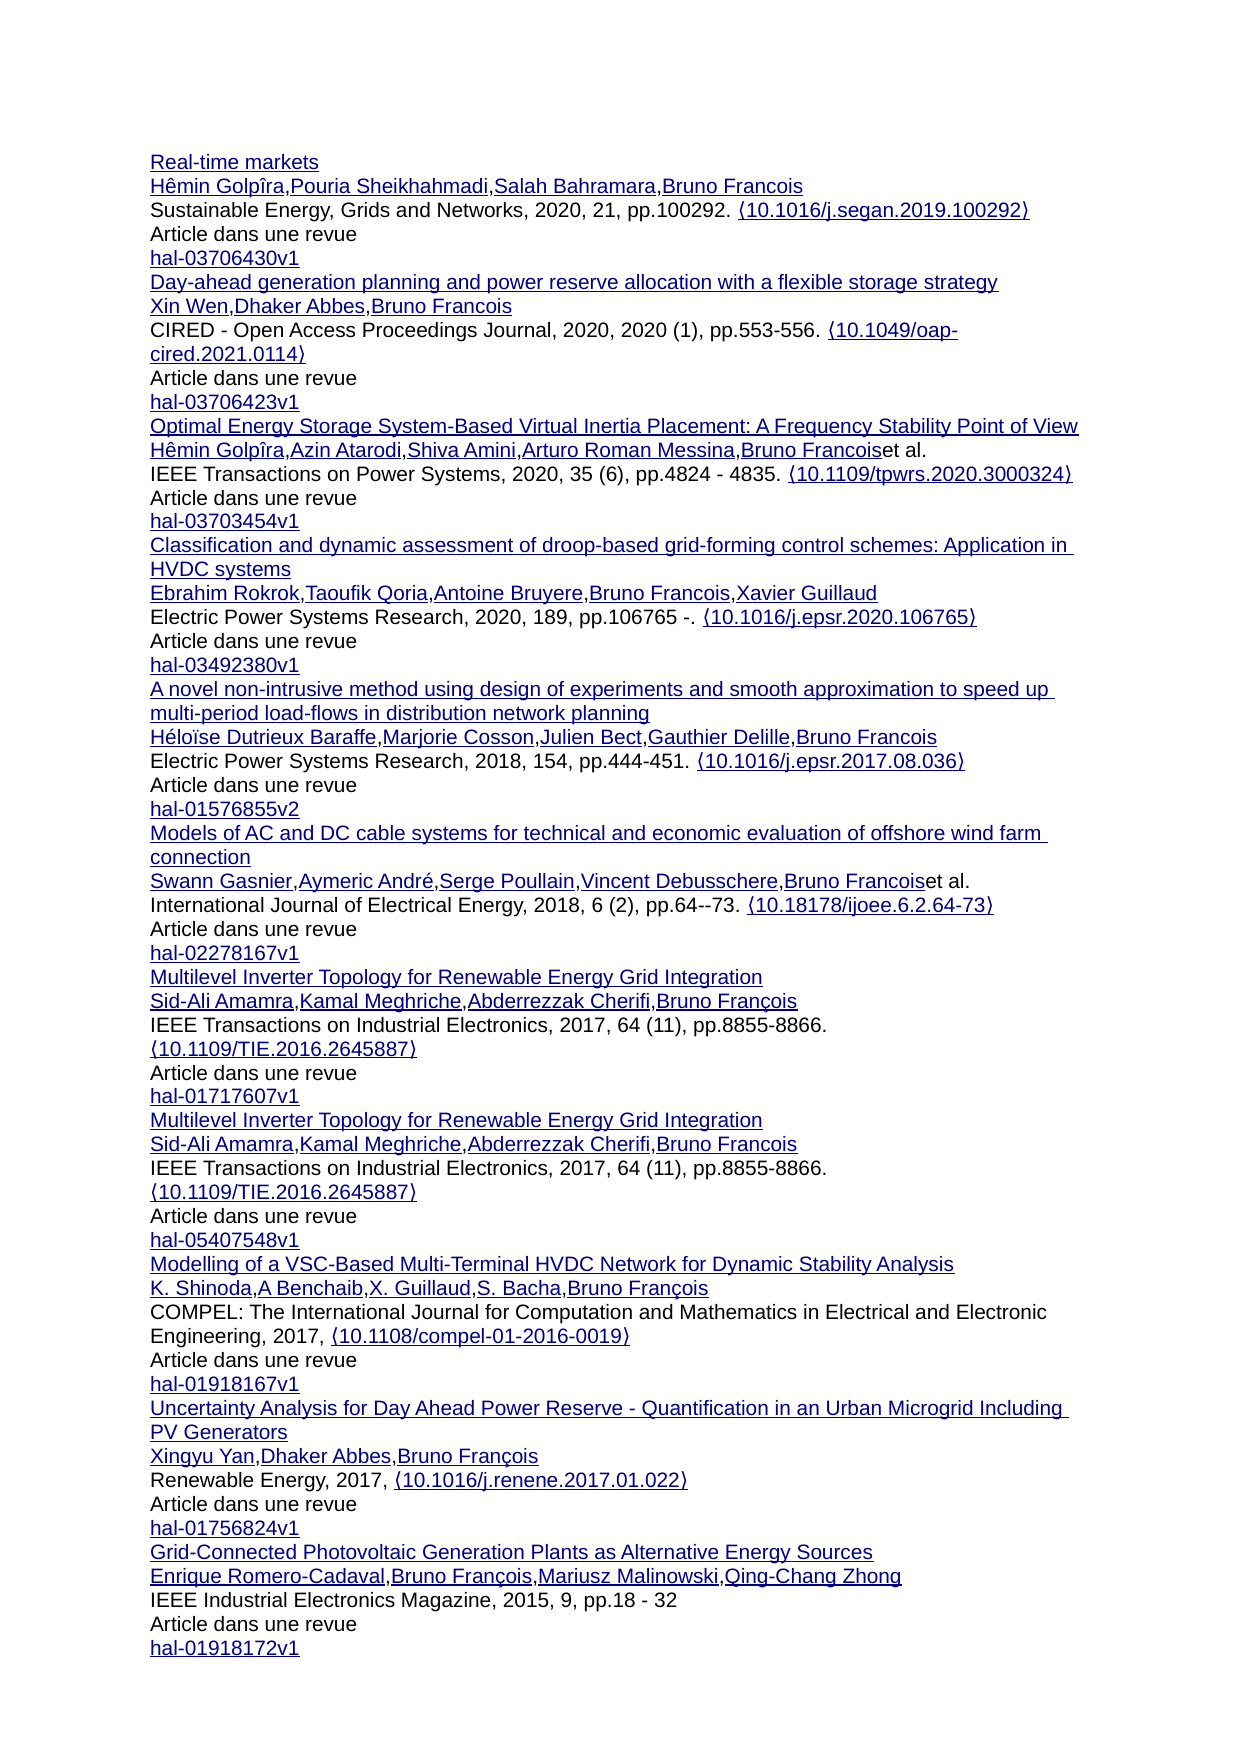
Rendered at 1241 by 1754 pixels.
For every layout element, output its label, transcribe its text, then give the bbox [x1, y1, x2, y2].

table_cell Uncertainty Analysis for Day Ahead Power Reserve - Quantification in an Urban Microgrid Including PV Generators Xingyu Yan,Dhaker Abbes,Bruno François Renewable Energy, 2017, ⟨10.1016/j.renene.2017.01.022⟩ Article dans une revue hal-01756824v1 [150, 1396, 1090, 1539]
table_cell Modelling of a VSC-Based Multi-Terminal HVDC Network for Dynamic Stability Analysis K. Shinoda,A Benchaib,X. Guillaud,S. Bacha,Bruno François COMPEL: The International Journal for Computation and Mathematics in Electrical and Electronic Engineering, 2017, ⟨10.1108/compel-01-2016-0019⟩ Article dans une revue hal-01918167v1 [150, 1252, 1090, 1396]
table_cell Day-ahead generation planning and power reserve allocation with a flexible storage strategy Xin Wen,Dhaker Abbes,Bruno Francois CIRED - Open Access Proceedings Journal, 2020, 2020 (1), pp.553-556. ⟨10.1049/oap-cired.2021.0114⟩ Article dans une revue hal-03706423v1 [150, 270, 1090, 413]
table_cell Multilevel Inverter Topology for Renewable Energy Grid Integration Sid-Ali Amamra,Kamal Meghriche,Abderrezzak Cherifi,Bruno François IEEE Transactions on Industrial Electronics, 2017, 64 (11), pp.8855-8866. ⟨10.1109/TIE.2016.2645887⟩ Article dans une revue hal-01717607v1 [150, 965, 1090, 1108]
table_cell Optimal Energy Storage System-Based Virtual Inertia Placement: A Frequency Stability Point of View Hêmin Golpîra,Azin Atarodi,Shiva Amini,Arturo Roman Messina,Bruno Francoiset al. IEEE Transactions on Power Systems, 2020, 35 (6), pp.4824 - 4835. ⟨10.1109/tpwrs.2020.3000324⟩ Article dans une revue hal-03703454v1 [150, 414, 1090, 533]
table_cell A novel non-intrusive method using design of experiments and smooth approximation to speed up multi-period load-flows in distribution network planning Héloïse Dutrieux Baraffe,Marjorie Cosson,Julien Bect,Gauthier Delille,Bruno Francois Electric Power Systems Research, 2018, 154, pp.444-451. ⟨10.1016/j.epsr.2017.08.036⟩ Article dans une revue hal-01576855v2 [150, 677, 1090, 821]
table_cell Real-time markets Hêmin Golpîra,Pouria Sheikhahmadi,Salah Bahramara,Bruno Francois Sustainable Energy, Grids and Networks, 2020, 21, pp.100292. ⟨10.1016/j.segan.2019.100292⟩ Article dans une revue hal-03706430v1 [150, 150, 1090, 270]
table_cell Models of AC and DC cable systems for technical and economic evaluation of offshore wind farm connection Swann Gasnier,Aymeric André,Serge Poullain,Vincent Debusschere,Bruno Francoiset al. International Journal of Electrical Energy, 2018, 6 (2), pp.64--73. ⟨10.18178/ijoee.6.2.64-73⟩ Article dans une revue hal-02278167v1 [150, 821, 1090, 964]
table_cell Multilevel Inverter Topology for Renewable Energy Grid Integration Sid-Ali Amamra,Kamal Meghriche,Abderrezzak Cherifi,Bruno Francois IEEE Transactions on Industrial Electronics, 2017, 64 (11), pp.8855-8866. ⟨10.1109/TIE.2016.2645887⟩ Article dans une revue hal-05407548v1 [150, 1108, 1090, 1252]
table_cell Classification and dynamic assessment of droop-based grid-forming control schemes: Application in HVDC systems Ebrahim Rokrok,Taoufik Qoria,Antoine Bruyere,Bruno Francois,Xavier Guillaud Electric Power Systems Research, 2020, 189, pp.106765 -. ⟨10.1016/j.epsr.2020.106765⟩ Article dans une revue hal-03492380v1 [150, 533, 1090, 677]
table_cell Grid-Connected Photovoltaic Generation Plants as Alternative Energy Sources Enrique Romero-Cadaval,Bruno François,Mariusz Malinowski,Qing-Chang Zhong IEEE Industrial Electronics Magazine, 2015, 9, pp.18 - 32 Article dans une revue hal-01918172v1 [150, 1540, 1090, 1659]
